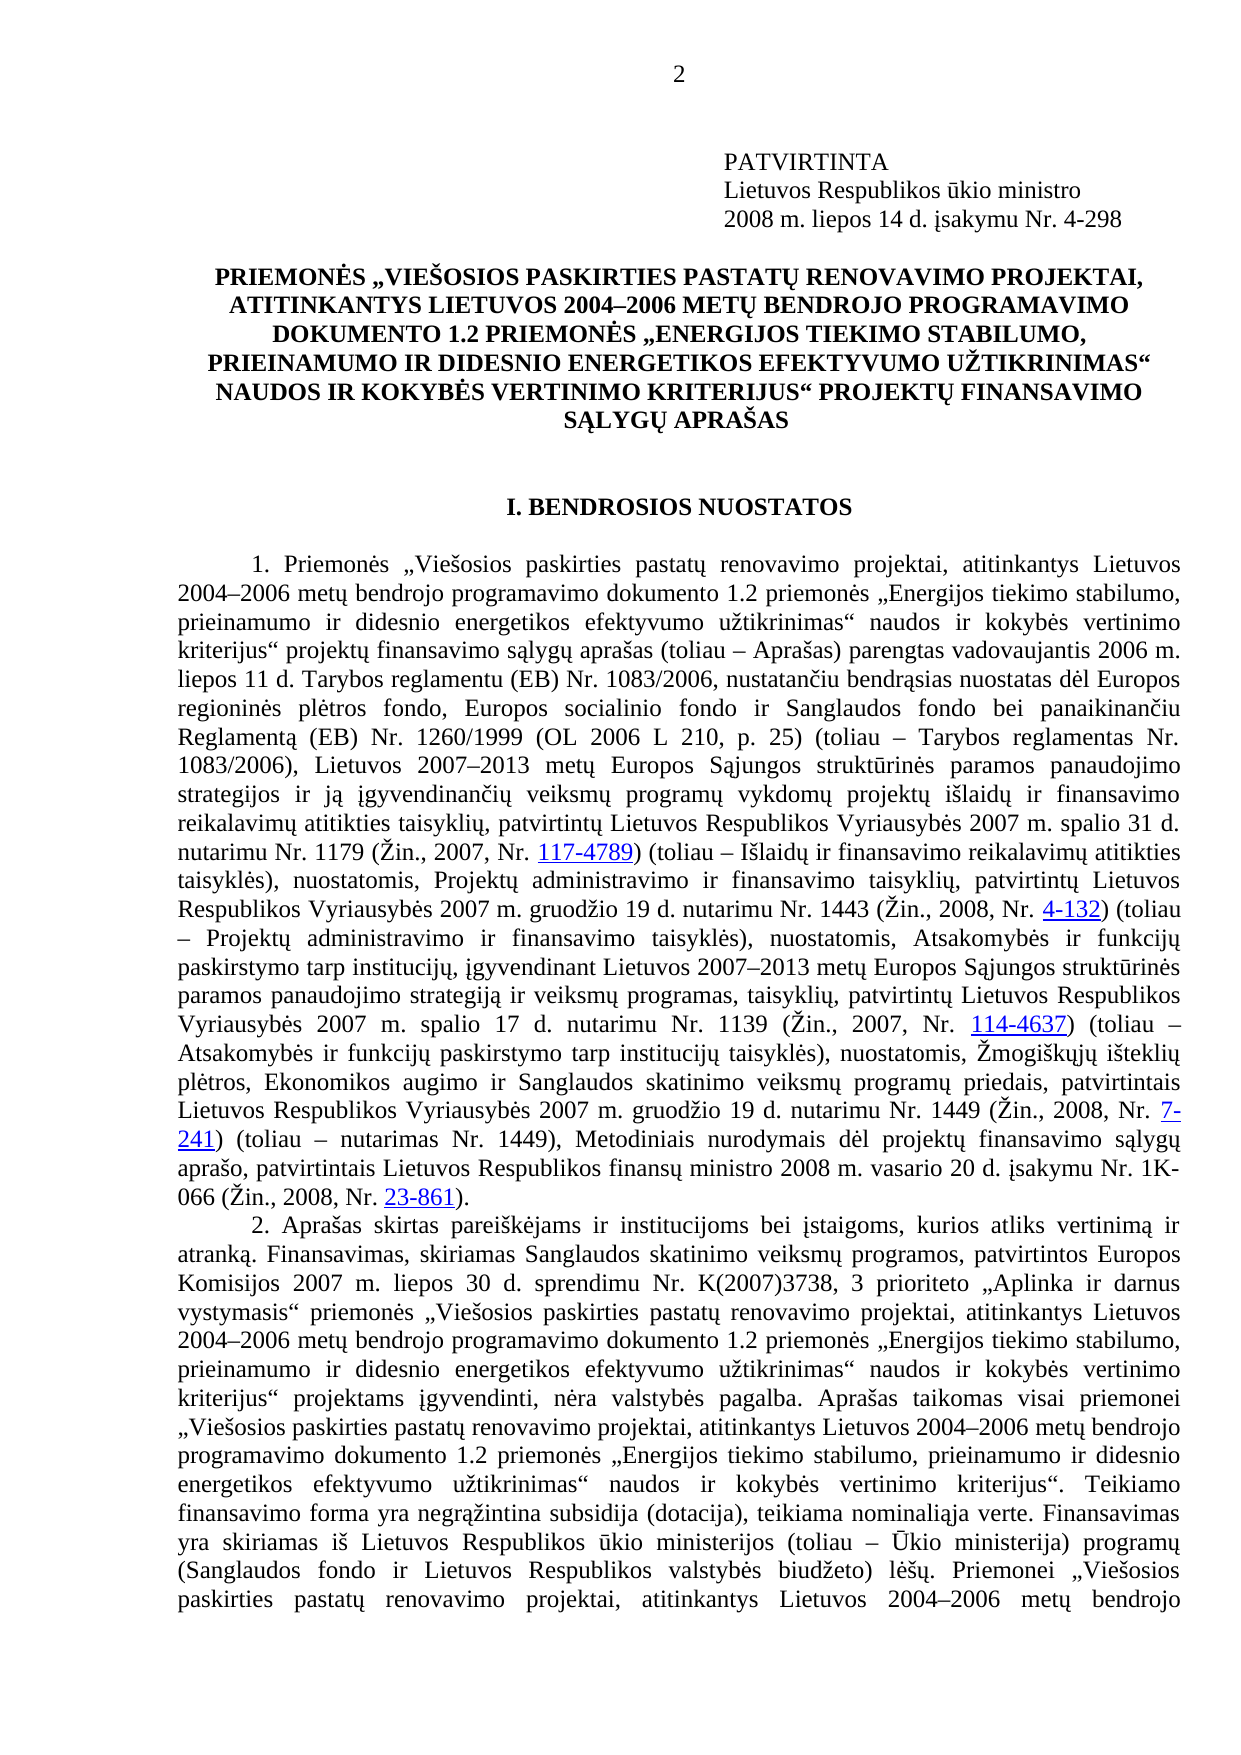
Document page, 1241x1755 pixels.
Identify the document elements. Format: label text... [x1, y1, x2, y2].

text 2008 m. liepos 14 d. įsakymu Nr. 4-298 [649, 204, 1181, 233]
text Lietuvos Respublikos ūkio ministro [649, 176, 1181, 204]
text PRIEMONĖS „VIEŠOSIOS PASKIRTIES PASTATŲ RENOVAVIMO PROJEKTAI, ATITINKANTYS LIETUVOS 2004–2006 METŲ BENDROJO PROGRAMAVIMO DOKUMENTO 1.2 PRIEMONĖS „ENERGIJOS TIEKIMO STABILUMO, PRIEINAMUMO IR DIDESNIO ENERGETIKOS EFEKTYVUMO UŽTIKRINIMAS“ NAUDOS IR KOKYBĖS VERTINIMO KRITERIJUS“ PROJEKTŲ FINANSAVIMO SĄLYGŲ APRAŠAS [177, 262, 1181, 434]
text I. BENDROSIOS NUOSTATOS [177, 492, 1181, 521]
text 2. Aprašas skirtas pareiškėjams ir institucijoms bei įstaigoms, kurios atliks vertinimą ir atranką. Finansavimas, skiriamas Sanglaudos skatinimo veiksmų programos, patvirtintos Europos Komisijos 2007 m. liepos 30 d. sprendimu Nr. K(2007)3738, 3 prioriteto „Aplinka ir darnus vystymasis“ priemonės „Viešosios paskirties pastatų renovavimo projektai, atitinkantys Lietuvos 2004–2006 metų bendrojo programavimo dokumento 1.2 priemonės „Energijos tiekimo stabilumo, prieinamumo ir didesnio energetikos efektyvumo užtikrinimas“ naudos ir kokybės vertinimo kriterijus“ projektams įgyvendinti, nėra valstybės pagalba. Aprašas taikomas visai priemonei „Viešosios paskirties pastatų renovavimo projektai, atitinkantys Lietuvos 2004–2006 metų bendrojo programavimo dokumento 1.2 priemonės „Energijos tiekimo stabilumo, prieinamumo ir didesnio energetikos efektyvumo užtikrinimas“ naudos ir kokybės vertinimo kriterijus“. Teikiamo finansavimo forma yra negrąžintina subsidija (dotacija), teikiama nominaliąja verte. Finansavimas yra skiriamas iš Lietuvos Respublikos ūkio ministerijos (toliau – Ūkio ministerija) programų (Sanglaudos fondo ir Lietuvos Respublikos valstybės biudžeto) lėšų. Priemonei „Viešosios paskirties pastatų renovavimo projektai, atitinkantys Lietuvos 2004–2006 metų bendrojo [177, 1211, 1181, 1613]
text 1. Priemonės „Viešosios paskirties pastatų renovavimo projektai, atitinkantys Lietuvos 2004–2006 metų bendrojo programavimo dokumento 1.2 priemonės „Energijos tiekimo stabilumo, prieinamumo ir didesnio energetikos efektyvumo užtikrinimas“ naudos ir kokybės vertinimo kriterijus“ projektų finansavimo sąlygų aprašas (toliau – Aprašas) parengtas vadovaujantis 2006 m. liepos 11 d. Tarybos reglamentu (EB) Nr. 1083/2006, nustatančiu bendrąsias nuostatas dėl Europos regioninės plėtros fondo, Europos socialinio fondo ir Sanglaudos fondo bei panaikinančiu Reglamentą (EB) Nr. 1260/1999 (OL 2006 L 210, p. 25) (toliau – Tarybos reglamentas Nr. 1083/2006), Lietuvos 2007–2013 metų Europos Sąjungos struktūrinės paramos panaudojimo strategijos ir ją įgyvendinančių veiksmų programų vykdomų projektų išlaidų ir finansavimo reikalavimų atitikties taisyklių, patvirtintų Lietuvos Respublikos Vyriausybės 2007 m. spalio 31 d. nutarimu Nr. 1179 (Žin., 2007, Nr. 117-4789) (toliau – Išlaidų ir finansavimo reikalavimų atitikties taisyklės), nuostatomis, Projektų administravimo ir finansavimo taisyklių, patvirtintų Lietuvos Respublikos Vyriausybės 2007 m. gruodžio 19 d. nutarimu Nr. 1443 (Žin., 2008, Nr. 4-132) (toliau – Projektų administravimo ir finansavimo taisyklės), nuostatomis, Atsakomybės ir funkcijų paskirstymo tarp institucijų, įgyvendinant Lietuvos 2007–2013 metų Europos Sąjungos struktūrinės paramos panaudojimo strategiją ir veiksmų programas, taisyklių, patvirtintų Lietuvos Respublikos Vyriausybės 2007 m. spalio 17 d. nutarimu Nr. 1139 (Žin., 2007, Nr. 114-4637) (toliau – Atsakomybės ir funkcijų paskirstymo tarp institucijų taisyklės), nuostatomis, Žmogiškųjų išteklių plėtros, Ekonomikos augimo ir Sanglaudos skatinimo veiksmų programų priedais, patvirtintais Lietuvos Respublikos Vyriausybės 2007 m. gruodžio 19 d. nutarimu Nr. 1449 (Žin., 2008, Nr. 7-241) (toliau – nutarimas Nr. 1449), Metodiniais nurodymais dėl projektų finansavimo sąlygų aprašo, patvirtintais Lietuvos Respublikos finansų ministro 2008 m. vasario 20 d. įsakymu Nr. 1K-066 (Žin., 2008, Nr. 23-861). [177, 549, 1181, 1211]
text PATVIRTINTA [649, 147, 1181, 176]
